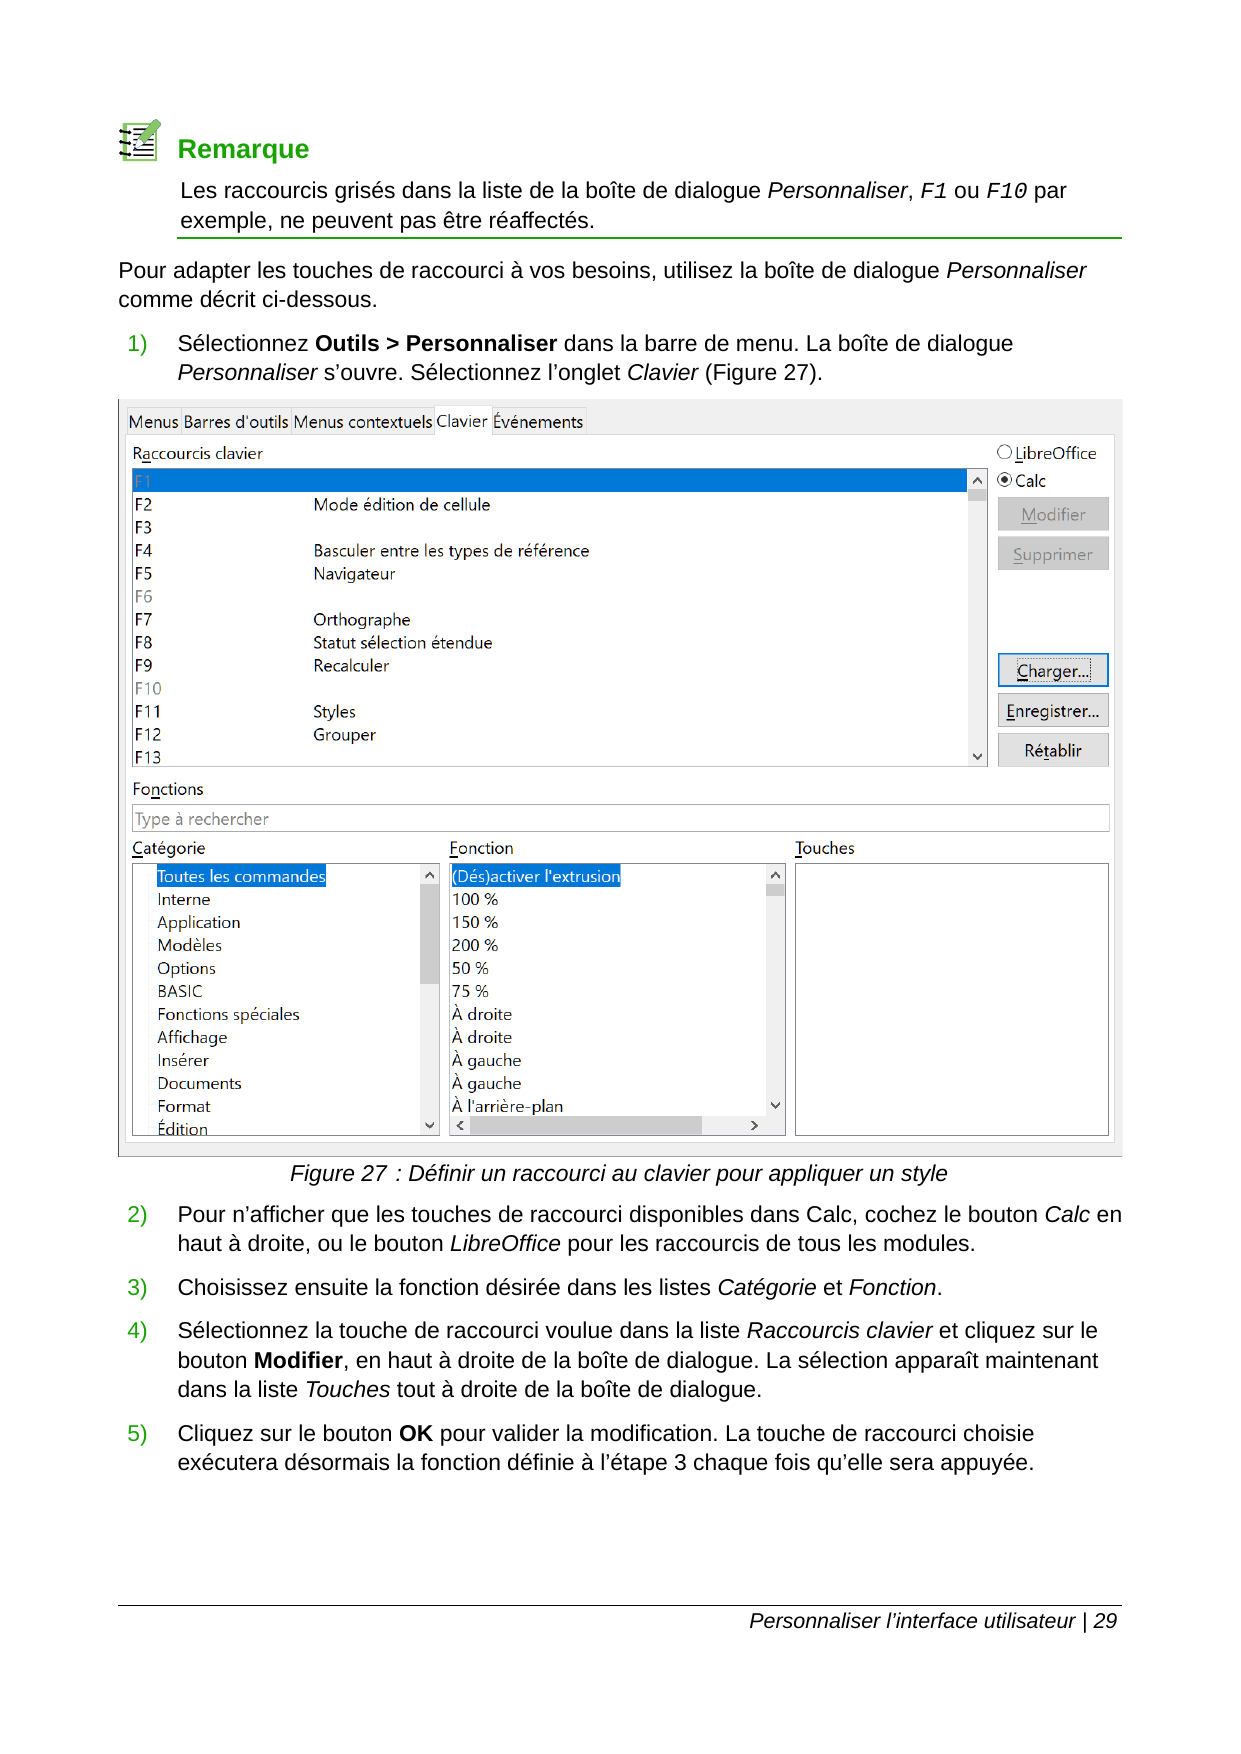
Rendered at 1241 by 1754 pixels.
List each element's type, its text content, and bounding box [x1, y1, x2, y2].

picture [118, 399, 1123, 1157]
text Les raccourcis grisés dans la liste de la boîte de dialogue Personnaliser, F1 ou F10 par exemple, ne peuvent pas être réaffectés. [177, 172, 1122, 237]
list Pour n’afficher que les touches de raccourci disponibles dans Calc, cochez le bouton Calc en haut à droite, ou le bouton LibreOffice pour les raccourcis de tous les modules. [148, 1198, 1122, 1256]
list Choisissez ensuite la fonction désirée dans les listes Catégorie et Fonction. [148, 1271, 1122, 1300]
list Cliquez sur le bouton OK pour valider la modification. La touche de raccourci choisie exécutera désormais la fonction définie à l’étape 3 chaque fois qu’elle sera appuyée. [148, 1417, 1122, 1475]
text Figure 27 : Définir un raccourci au clavier pour appliquer un style [118, 1157, 1122, 1186]
text Pour adapter les touches de raccourci à vos besoins, utilisez la boîte de dialogue Personnaliser comme décrit ci-dessous. [118, 254, 1122, 312]
list Sélectionnez la touche de raccourci voulue dans la liste Raccourcis clavier et cliquez sur le bouton Modifier, en haut à droite de la boîte de dialogue. La sélection apparaît maintenant dans la liste Touches tout à droite de la boîte de dialogue. [148, 1314, 1122, 1402]
list Sélectionnez Outils > Personnaliser dans la barre de menu. La boîte de dialogue Personnaliser s’ouvre. Sélectionnez l’onglet Clavier (Figure 27). [148, 327, 1122, 385]
list Remarque [118, 118, 1122, 164]
